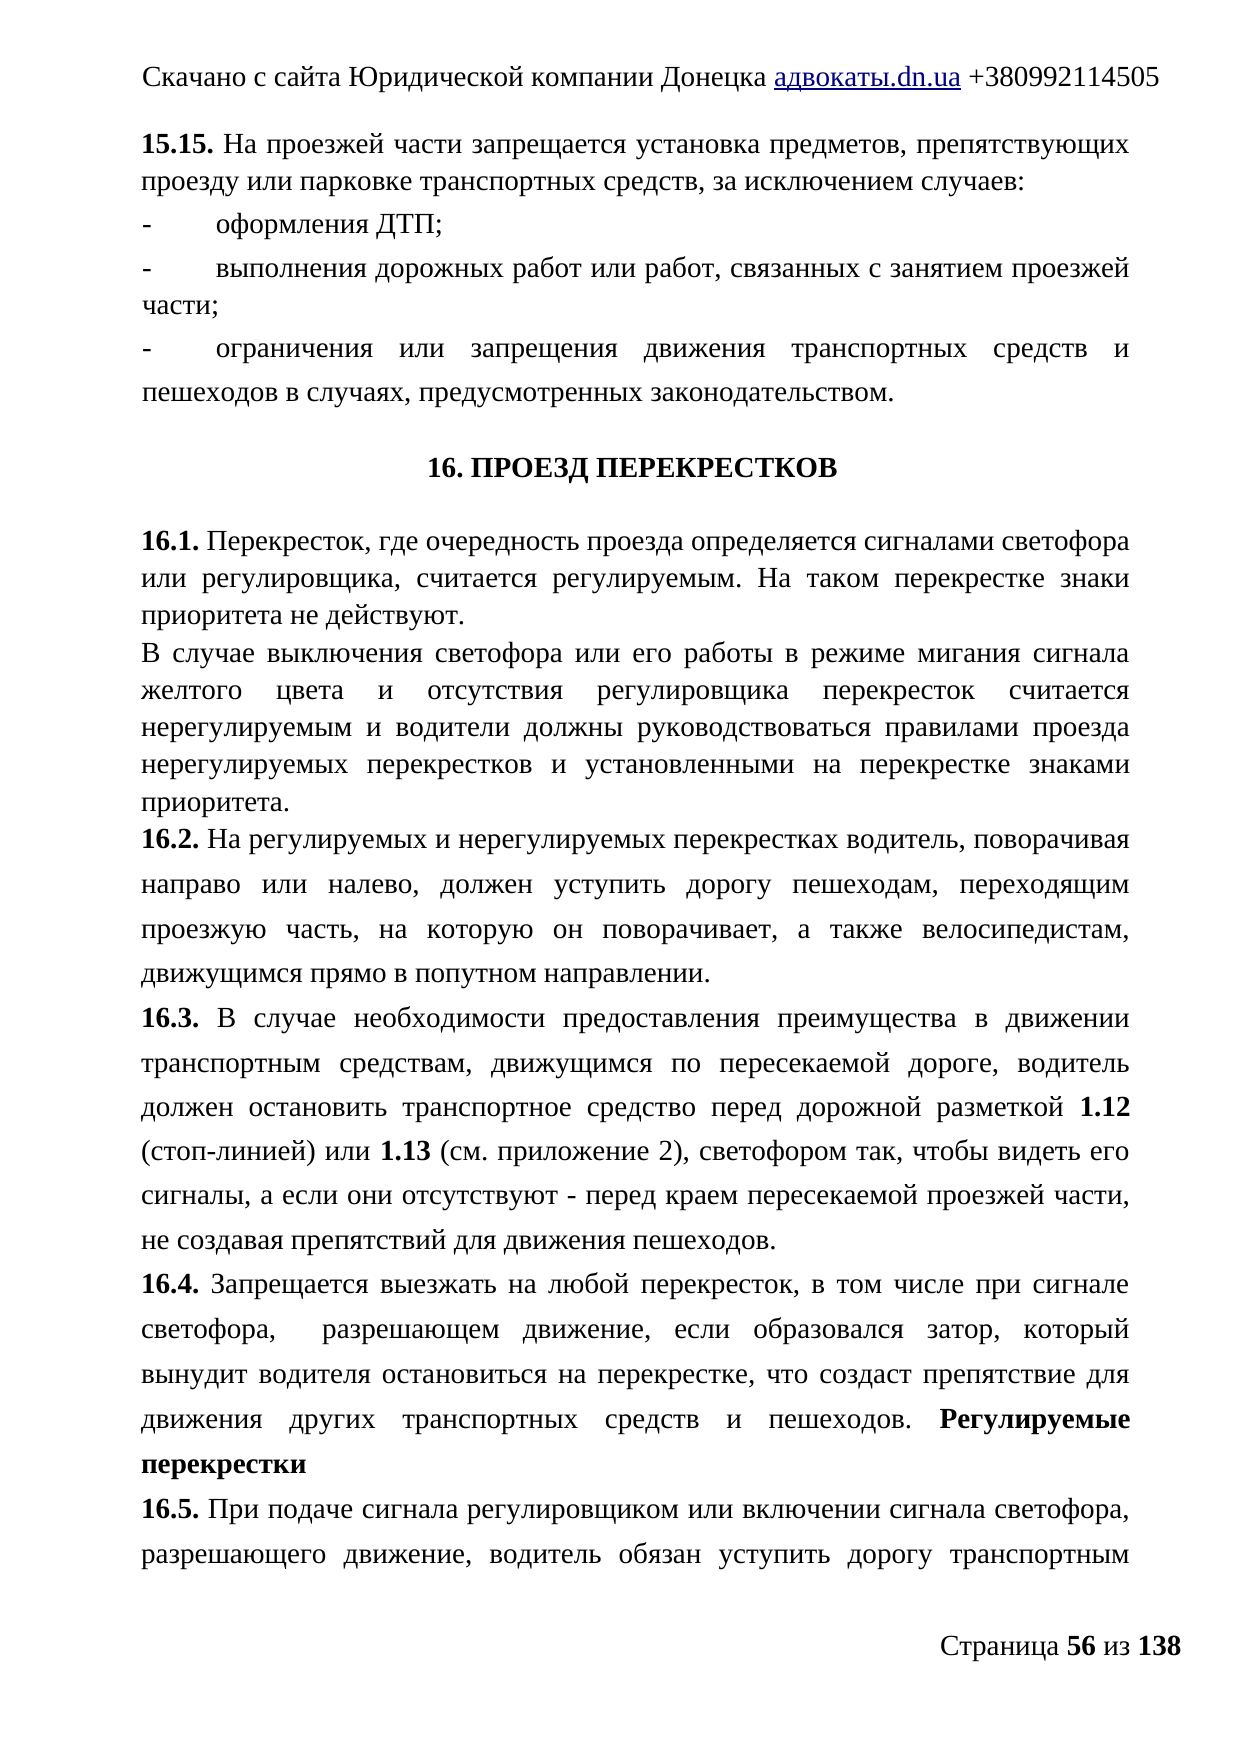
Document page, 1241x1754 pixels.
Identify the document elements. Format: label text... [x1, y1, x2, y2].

subtitle 16. ПРОЕЗД ПЕРЕКРЕСТКОВ [187, 450, 1085, 483]
list оформления ДТП; [142, 206, 1130, 240]
text 16.2. На регулируемых и нерегулируемых перекрестках водитель, поворачивая направо или налево, должен уступить дорогу пешеходам, переходящим проезжую часть, на которую он поворачивает, а также велосипедистам, движущимся прямо в попутном направлении. [141, 822, 1130, 989]
text 16.1. Перекресток, где очередность проезда определяется сигналами светофора или регулировщика, считается регулируемым. На таком перекрестке знаки приоритета не действуют. [141, 523, 1130, 631]
text 16.3. В случае необходимости предоставления преимущества в движении транспортным средствам, движущимся по пересекаемой дороге, водитель должен остановить транспортное средство перед дорожной разметкой 1.12 (стоп-линией) или 1.13 (см. приложение 2), светофором так, чтобы видеть его сигналы, а если они отсутствуют - перед краем пересекаемой проезжей части, не создавая препятствий для движения пешеходов. [141, 1000, 1130, 1255]
text В случае выключения светофора или его работы в режиме мигания сигнала желтого цвета и отсутствия регулировщика перекресток считается нерегулируемым и водители должны руководствоваться правилами проезда нерегулируемых перекрестков и установленными на перекрестке знаками приоритета. [141, 635, 1130, 817]
list выполнения дорожных работ или работ, связанных с занятием проезжей части; [142, 250, 1130, 321]
text 16.5. При подаче сигнала регулировщиком или включении сигнала светофора, разрешающего движение, водитель обязан уступить дорогу транспортным [141, 1492, 1130, 1569]
text 16.4. Запрещается выезжать на любой перекресток, в том числе при сигнале светофора, разрешающем движение, если образовался затор, который вынудит водителя остановиться на перекрестке, что создаст препятствие для движения других транспортных средств и пешеходов. Регулируемые перекрестки [141, 1267, 1130, 1480]
list ограничения или запрещения движения транспортных средств и пешеходов в случаях, предусмотренных законодательством. [142, 330, 1130, 408]
text 15.15. На проезжей части запрещается установка предметов, препятствующих проезду или парковке транспортных средств, за исключением случаев: [141, 126, 1130, 197]
